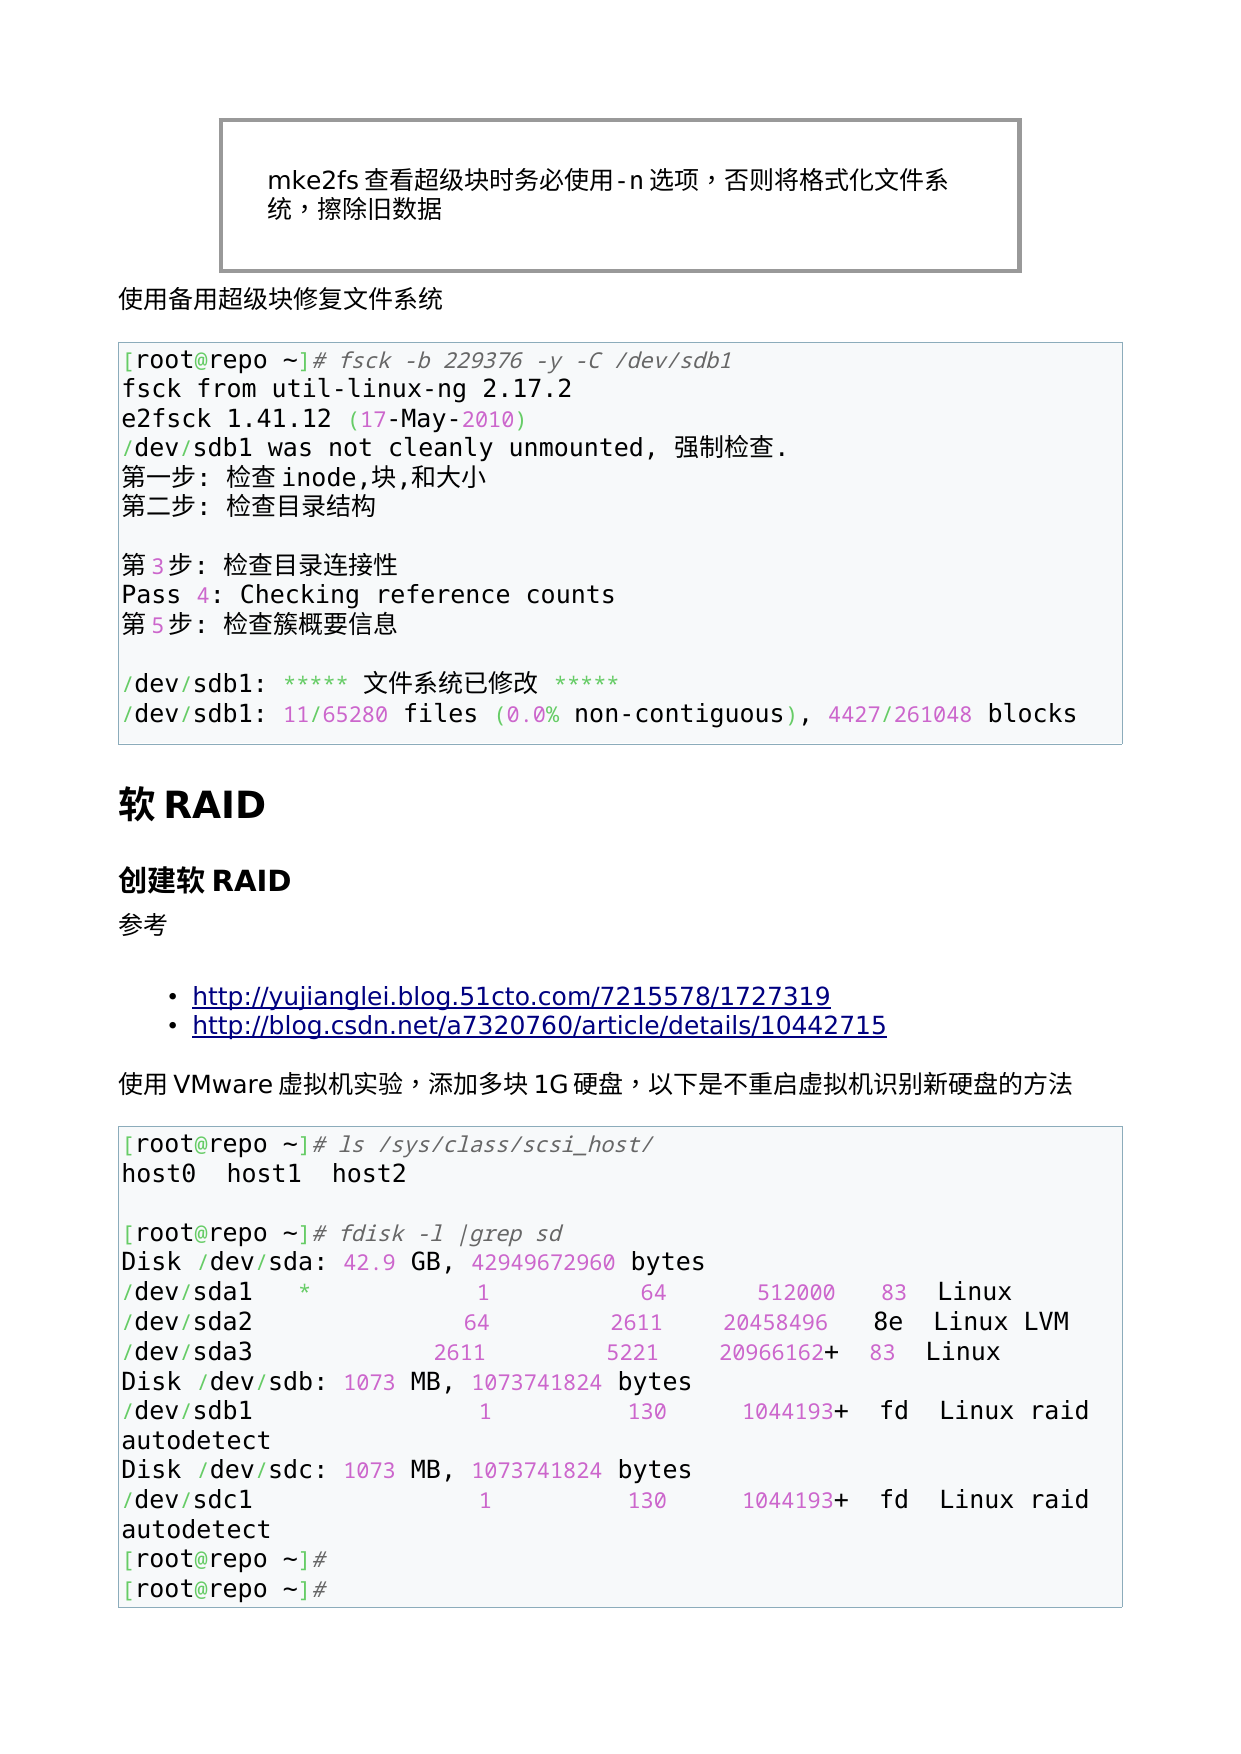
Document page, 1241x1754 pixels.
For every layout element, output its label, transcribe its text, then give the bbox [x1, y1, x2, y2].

subtitle 软RAID [118, 783, 1122, 827]
list http://blog.csdn.net/a7320760/article/details/10442715 [177, 1011, 1122, 1041]
text 使用VMware虚拟机实验，添加多块1G硬盘，以下是不重启虚拟机识别新硬盘的方法 [118, 1070, 1122, 1099]
table_header mke2fs查看超级块时务必使用-n选项，否则将格式化文件系统，擦除旧数据 [232, 131, 1009, 260]
text 参考 [118, 911, 1122, 940]
subtitle 创建软RAID [118, 864, 1122, 898]
table_header [root@repo ~]# fsck -b 229376 -y -C /dev/sdb1 fsck from util-linux-ng 2.17.2 e2fsck 1.41.12 (17-May-2010) /dev/sdb1 was not cleanly unmounted, 强制检查. 第一步: 检查inode,块,和大小 第二步: 检查目录结构 第3步: 检查目录连接性 Pass 4: Checking reference counts 第5步: 检查簇概要信息 /dev/sdb1: ***** 文件系统已修改 ***** /dev/sdb1: 11/65280 files (0.0% non-contiguous), 4427/261048 blocks [119, 343, 1122, 743]
list http://yujianglei.blog.51cto.com/7215578/1727319 [177, 982, 1122, 1011]
text 使用备用超级块修复文件系统 [118, 118, 1122, 314]
table_header [root@repo ~]# ls /sys/class/scsi_host/ host0 host1 host2 [root@repo ~]# fdisk -l |grep sd Disk /dev/sda: 42.9 GB, 42949672960 bytes /dev/sda1 * 1 64 512000 83 Linux /dev/sda2 64 2611 20458496 8e Linux LVM /dev/sda3 2611 5221 20966162+ 83 Linux Disk /dev/sdb: 1073 MB, 1073741824 bytes /dev/sdb1 1 130 1044193+ fd Linux raid autodetect Disk /dev/sdc: 1073 MB, 1073741824 bytes /dev/sdc1 1 130 1044193+ fd Linux raid autodetect [root@repo ~]# [root@repo ~]# [119, 1127, 1122, 1607]
